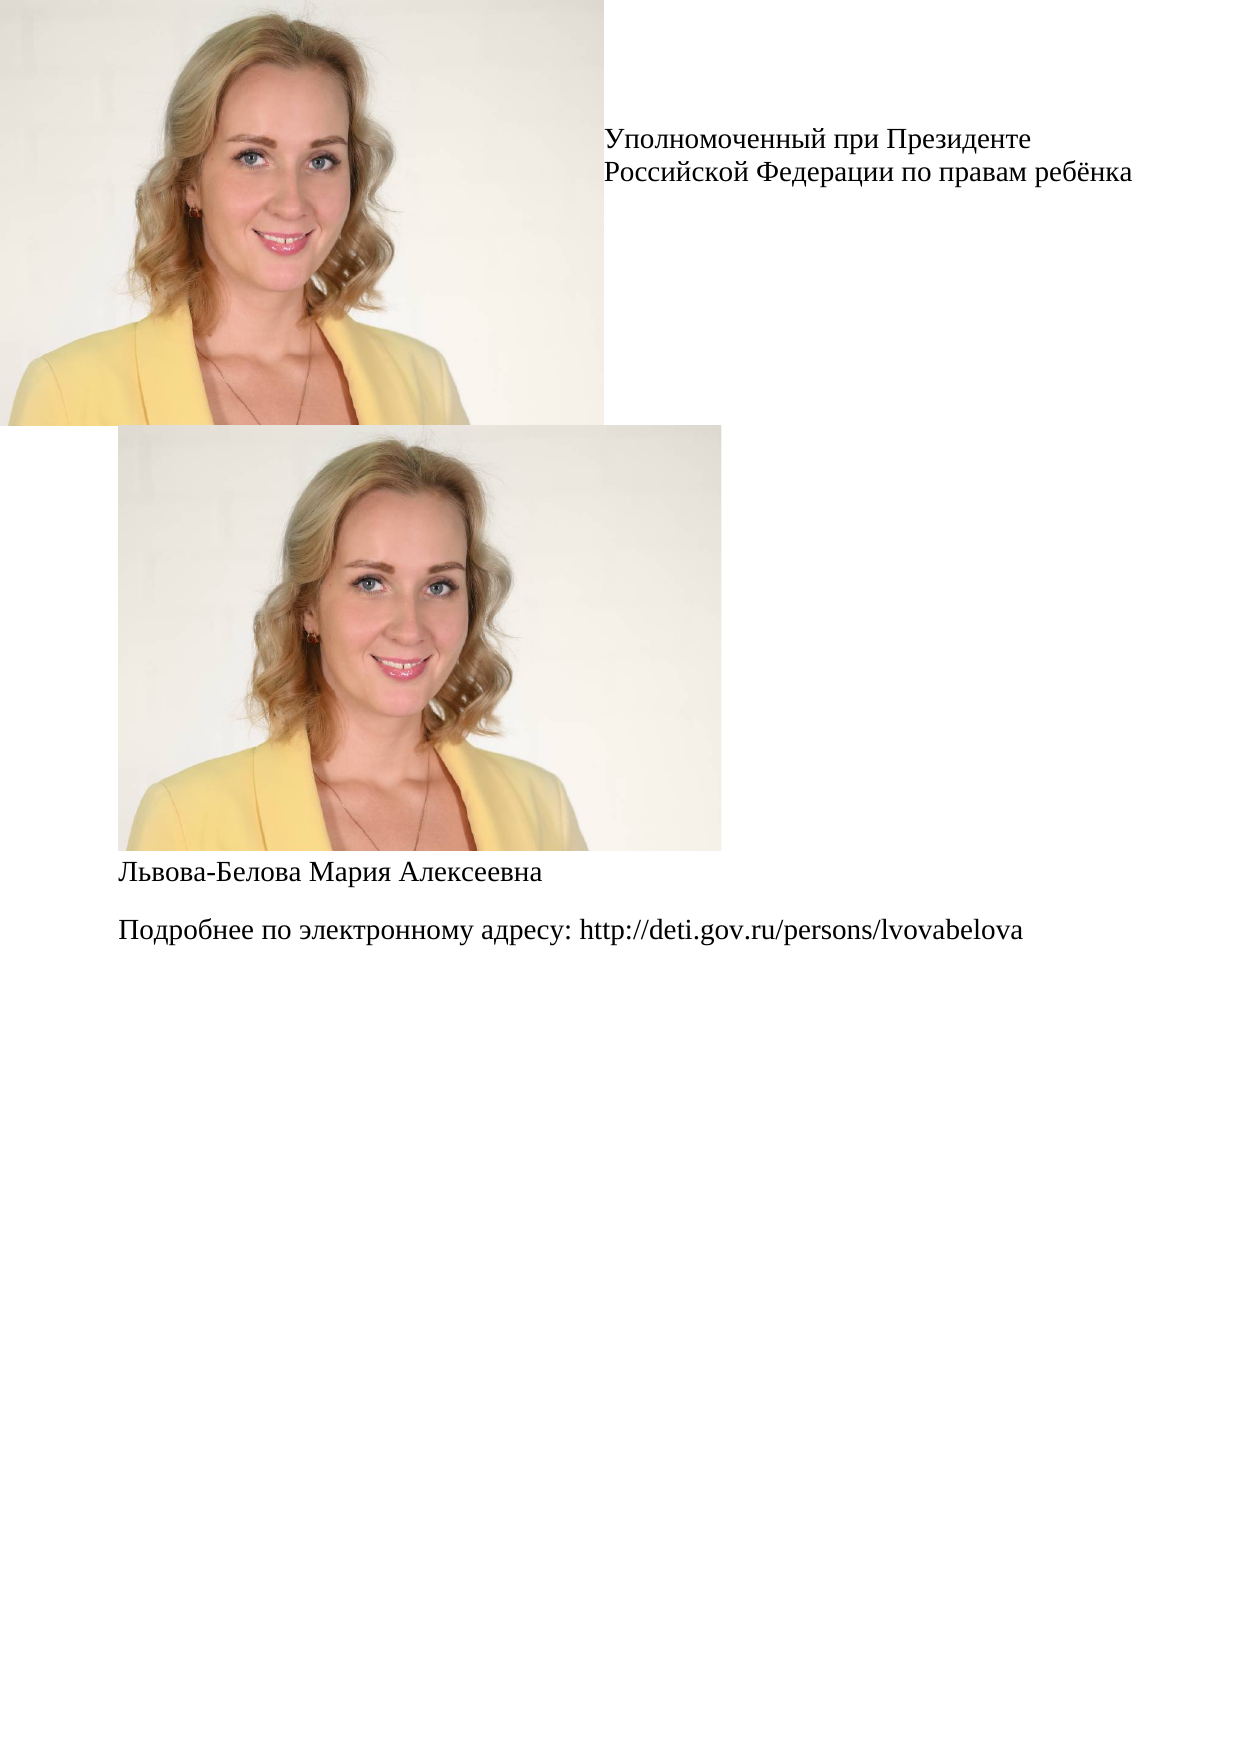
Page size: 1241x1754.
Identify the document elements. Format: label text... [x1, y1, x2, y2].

picture [0, 0, 722, 851]
text Подробнее по электронному адресу: http://deti.gov.ru/persons/lvovabelova [118, 912, 1152, 946]
text Львова-Белова Мария Алексеевна [118, 854, 1152, 887]
text Уполномоченный при Президенте Российской Федерации по правам ребёнка [604, 121, 1152, 188]
